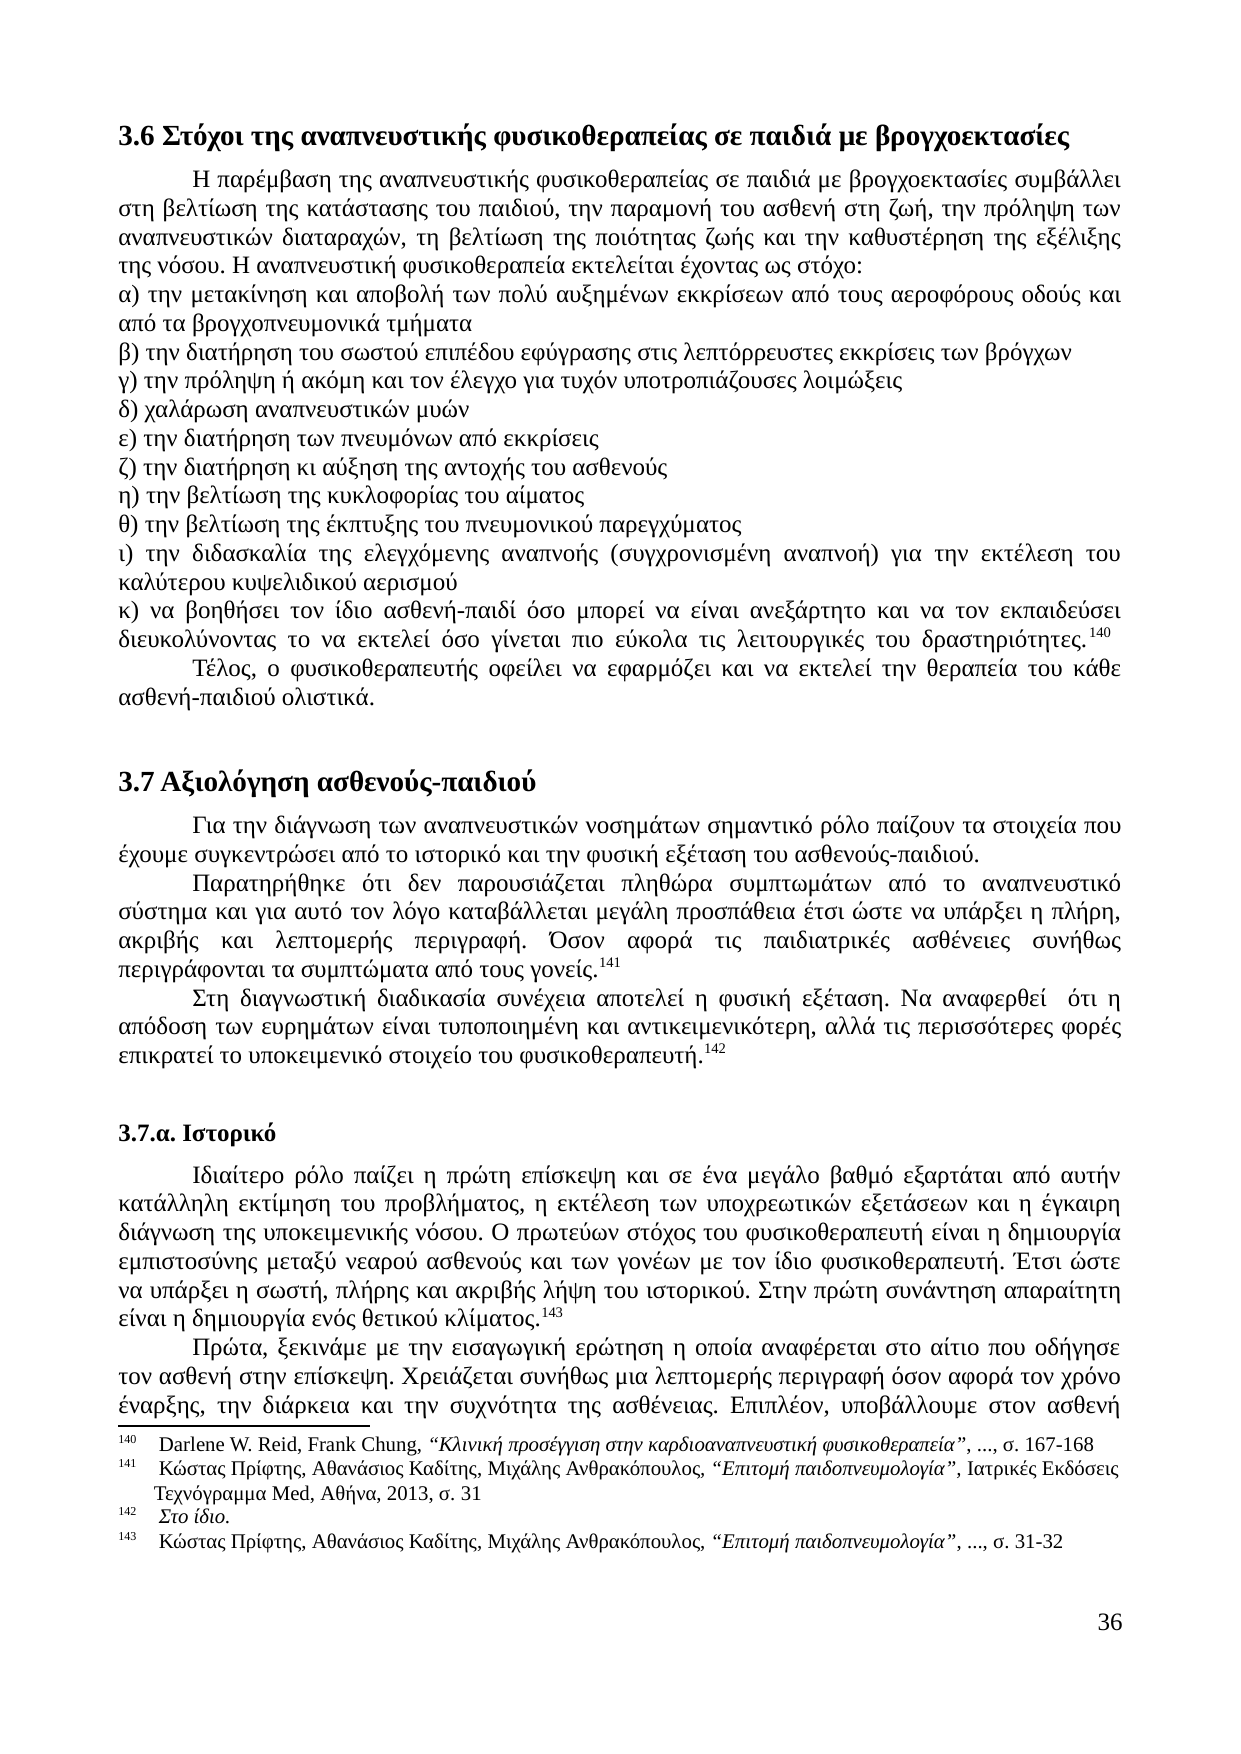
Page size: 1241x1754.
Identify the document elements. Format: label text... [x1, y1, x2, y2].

subtitle 3.6 Στόχοι της αναπνευστικής φυσικοθεραπείας σε παιδιά με βρογχοεκτασίες [118, 118, 1122, 152]
text Ιδιαίτερο ρόλο παίζει η πρώτη επίσκεψη και σε ένα μεγάλο βαθμό εξαρτάται από αυτήν κατάλληλη εκτίμηση του προβλήματος, η εκτέλεση των υποχρεωτικών εξετάσεων και η έγκαιρη διάγνωση της υποκειμενικής νόσου. Ο πρωτεύων στόχος του φυσικοθεραπευτή είναι η δημιουργία εμπιστοσύνης μεταξύ νεαρού ασθενούς και των γονέων με τον ίδιο φυσικοθεραπευτή. Έτσι ώστε να υπάρξει η σωστή, πλήρης και ακριβής λήψη του ιστορικού. Στην πρώτη συνάντηση απαραίτητη είναι η δημιουργία ενός θετικού κλίματος. [118, 1160, 1122, 1332]
text α) την μετακίνηση και αποβολή των πολύ αυξημένων εκκρίσεων από τους αεροφόρους οδούς και από τα βρογχοπνευμονικά τμήματα [118, 279, 1122, 337]
text γ) την πρόληψη ή ακόμη και τον έλεγχο για τυχόν υποτροπιάζουσες λοιμώξεις [118, 365, 1122, 394]
text Darlene W. Reid, Frank Chung, “Κλινική προσέγγιση στην καρδιοαναπνευστική φυσικοθεραπεία”, ..., σ. 167-168 [118, 1432, 1122, 1456]
text Κώστας Πρίφτης, Αθανάσιος Καδίτης, Μιχάλης Ανθρακόπουλος, “Επιτομή παιδοπνευμολογία”, ..., σ. 31-32 [118, 1528, 1122, 1553]
text Πρώτα, ξεκινάμε με την εισαγωγική ερώτηση η οποία αναφέρεται στο αίτιο που οδήγησε τον ασθενή στην επίσκεψη. Χρειάζεται συνήθως μια λεπτομερής περιγραφή όσον αφορά τον χρόνο έναρξης, την διάρκεια και την συχνότητα της ασθένειας. Επιπλέον, υποβάλλουμε στον ασθενή [118, 1332, 1122, 1418]
text Στο ίδιο. [118, 1504, 1122, 1528]
text θ) την βελτίωση της έκπτυξης του πνευμονικού παρεγχύματος [118, 509, 1122, 538]
text Στη διαγνωστική διαδικασία συνέχεια αποτελεί η φυσική εξέταση. Να αναφερθεί ότι η απόδοση των ευρημάτων είναι τυποποιημένη και αντικειμενικότερη, αλλά τις περισσότερες φορές επικρατεί το υποκειμενικό στοιχείο του φυσικοθεραπευτή. [118, 983, 1122, 1069]
subtitle 3.7 Αξιολόγηση ασθενούς-παιδιού [118, 764, 1122, 798]
text η) την βελτίωση της κυκλοφορίας του αίματος [118, 480, 1122, 509]
text ζ) την διατήρηση κι αύξηση της αντοχής του ασθενούς [118, 452, 1122, 480]
subtitle 3.7.α. Ιστορικό [118, 1118, 1122, 1147]
text ι) την διδασκαλία της ελεγχόμενης αναπνοής (συγχρονισμένη αναπνοή) για την εκτέλεση του καλύτερου κυψελιδικού αερισμού [118, 538, 1122, 595]
text ε) την διατήρηση των πνευμόνων από εκκρίσεις [118, 423, 1122, 452]
text Παρατηρήθηκε ότι δεν παρουσιάζεται πληθώρα συμπτωμάτων από το αναπνευστικό σύστημα και για αυτό τον λόγο καταβάλλεται μεγάλη προσπάθεια έτσι ώστε να υπάρξει η πλήρη, ακριβής και λεπτομερής περιγραφή. Όσον αφορά τις παιδιατρικές ασθένειες συνήθως περιγράφονται τα συμπτώματα από τους γονείς. [118, 868, 1122, 983]
text Κώστας Πρίφτης, Αθανάσιος Καδίτης, Μιχάλης Ανθρακόπουλος, “Επιτομή παιδοπνευμολογία”, Ιατρικές Εκδόσεις Τεχνόγραμμα Med, Αθήνα, 2013, σ. 31 [118, 1456, 1122, 1504]
text δ) χαλάρωση αναπνευστικών μυών [118, 394, 1122, 423]
text Για την διάγνωση των αναπνευστικών νοσημάτων σημαντικό ρόλο παίζουν τα στοιχεία που έχουμε συγκεντρώσει από το ιστορικό και την φυσική εξέταση του ασθενούς-παιδιού. [118, 810, 1122, 868]
text Η παρέμβαση της αναπνευστικής φυσικοθεραπείας σε παιδιά με βρογχοεκτασίες συμβάλλει στη βελτίωση της κατάστασης του παιδιού, την παραμονή του ασθενή στη ζωή, την πρόληψη των αναπνευστικών διαταραχών, τη βελτίωση της ποιότητας ζωής και την καθυστέρηση της εξέλιξης της νόσου. Η αναπνευστική φυσικοθεραπεία εκτελείται έχοντας ως στόχο: [118, 164, 1122, 279]
text κ) να βοηθήσει τον ίδιο ασθενή-παιδί όσο μπορεί να είναι ανεξάρτητο και να τον εκπαιδεύσει διευκολύνοντας το να εκτελεί όσο γίνεται πιο εύκολα τις λειτουργικές του δραστηριότητες. Τέλος, ο φυσικοθεραπευτής οφείλει να εφαρμόζει και να εκτελεί την θεραπεία του κάθε ασθενή-παιδιού ολιστικά. [118, 595, 1122, 710]
text β) την διατήρηση του σωστού επιπέδου εφύγρασης στις λεπτόρρευστες εκκρίσεις των βρόγχων [118, 337, 1122, 365]
